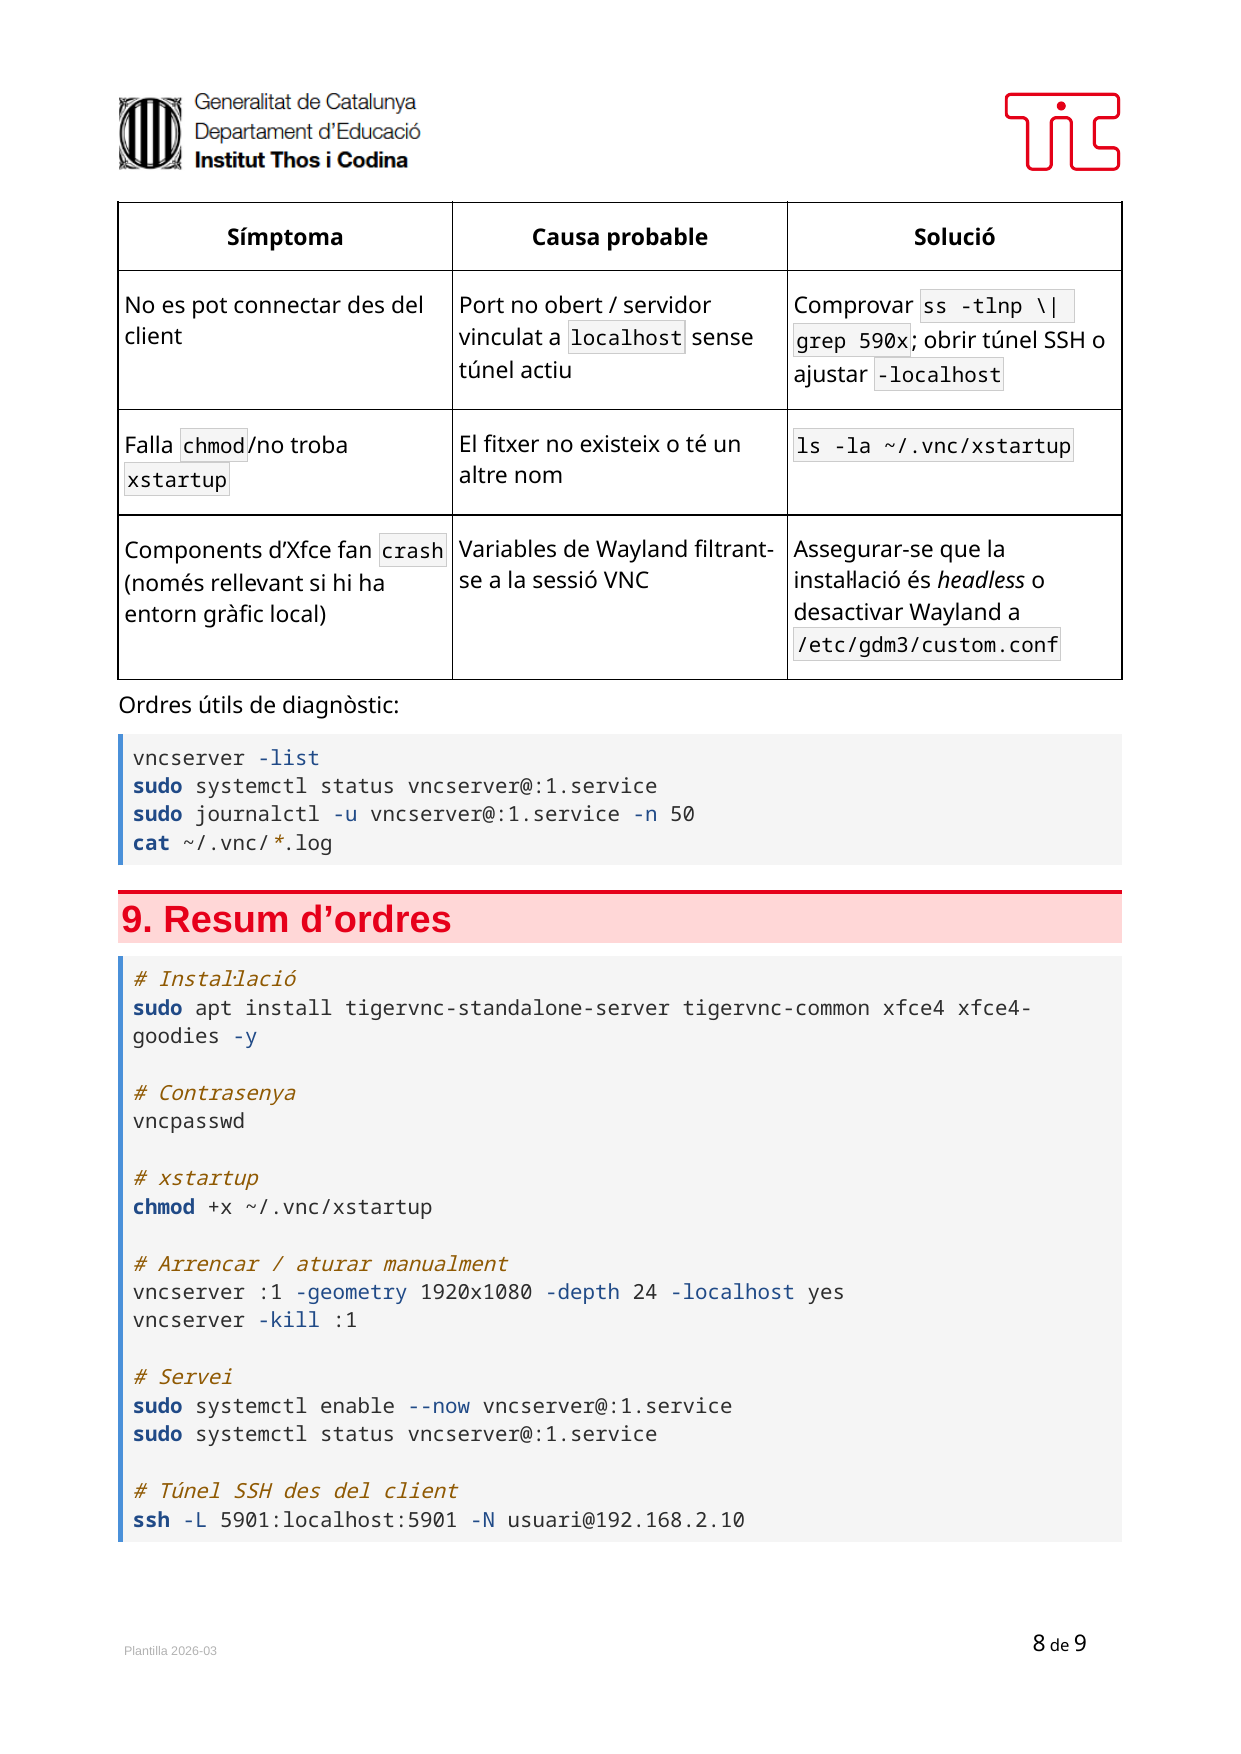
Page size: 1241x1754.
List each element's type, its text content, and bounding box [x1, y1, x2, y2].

table_cell No es pot connectar des del client [119, 271, 452, 409]
text # Arrencar / aturar manualment [123, 1249, 1122, 1277]
text sudo apt install tigervnc-standalone-server tigervnc-common xfce4 xfce4-goodies -y [123, 993, 1122, 1050]
subtitle 9. Resum d’ordres [118, 894, 1122, 943]
picture [1004, 92, 1123, 171]
table_cell Comprovar ss -tlnp \| grep 590x; obrir túnel SSH o ajustar -localhost [788, 271, 1121, 409]
table_cell Falla chmod/no troba xstartup [119, 410, 452, 514]
text # Servei [123, 1362, 1122, 1391]
table_cell Assegurar-se que la instal·lació és headless o desactivar Wayland a /etc/gdm3/custom.conf [788, 516, 1121, 679]
text chmod +x ~/.vnc/xstartup [123, 1192, 1122, 1220]
text vncpasswd [123, 1107, 1122, 1135]
text # Contrasenya [123, 1078, 1122, 1107]
table_cell ls -la ~/.vnc/xstartup [788, 410, 1121, 514]
text # Instal·lació [123, 956, 1122, 993]
table_header Solució [788, 203, 1121, 269]
text sudo systemctl status vncserver@:1.service [123, 1419, 1122, 1448]
text ssh -L 5901:localhost:5901 -N usuari@192.168.2.10 [123, 1505, 1122, 1542]
picture [118, 92, 422, 171]
table_cell El fitxer no existeix o té un altre nom [453, 410, 787, 514]
text Ordres útils de diagnòstic: [118, 689, 1122, 720]
text sudo systemctl enable --now vncserver@:1.service [123, 1391, 1122, 1419]
text # xstartup [123, 1163, 1122, 1192]
table_cell Port no obert / servidor vinculat a localhost sense túnel actiu [453, 271, 787, 409]
text vncserver :1 -geometry 1920x1080 -depth 24 -localhost yes [123, 1277, 1122, 1306]
table_header Símptoma [119, 203, 452, 269]
text # Túnel SSH des del client [123, 1476, 1122, 1505]
table_cell Variables de Wayland filtrant-se a la sessió VNC [453, 516, 787, 679]
text cat ~/.vnc/*.log [123, 828, 1122, 865]
table_cell Components d’Xfce fan crash (només rellevant si hi ha entorn gràfic local) [119, 516, 452, 679]
text sudo systemctl status vncserver@:1.service [123, 771, 1122, 799]
table_header Causa probable [453, 203, 787, 269]
text vncserver -list [123, 734, 1122, 771]
text sudo journalctl -u vncserver@:1.service -n 50 [123, 799, 1122, 828]
text vncserver -kill :1 [123, 1306, 1122, 1334]
